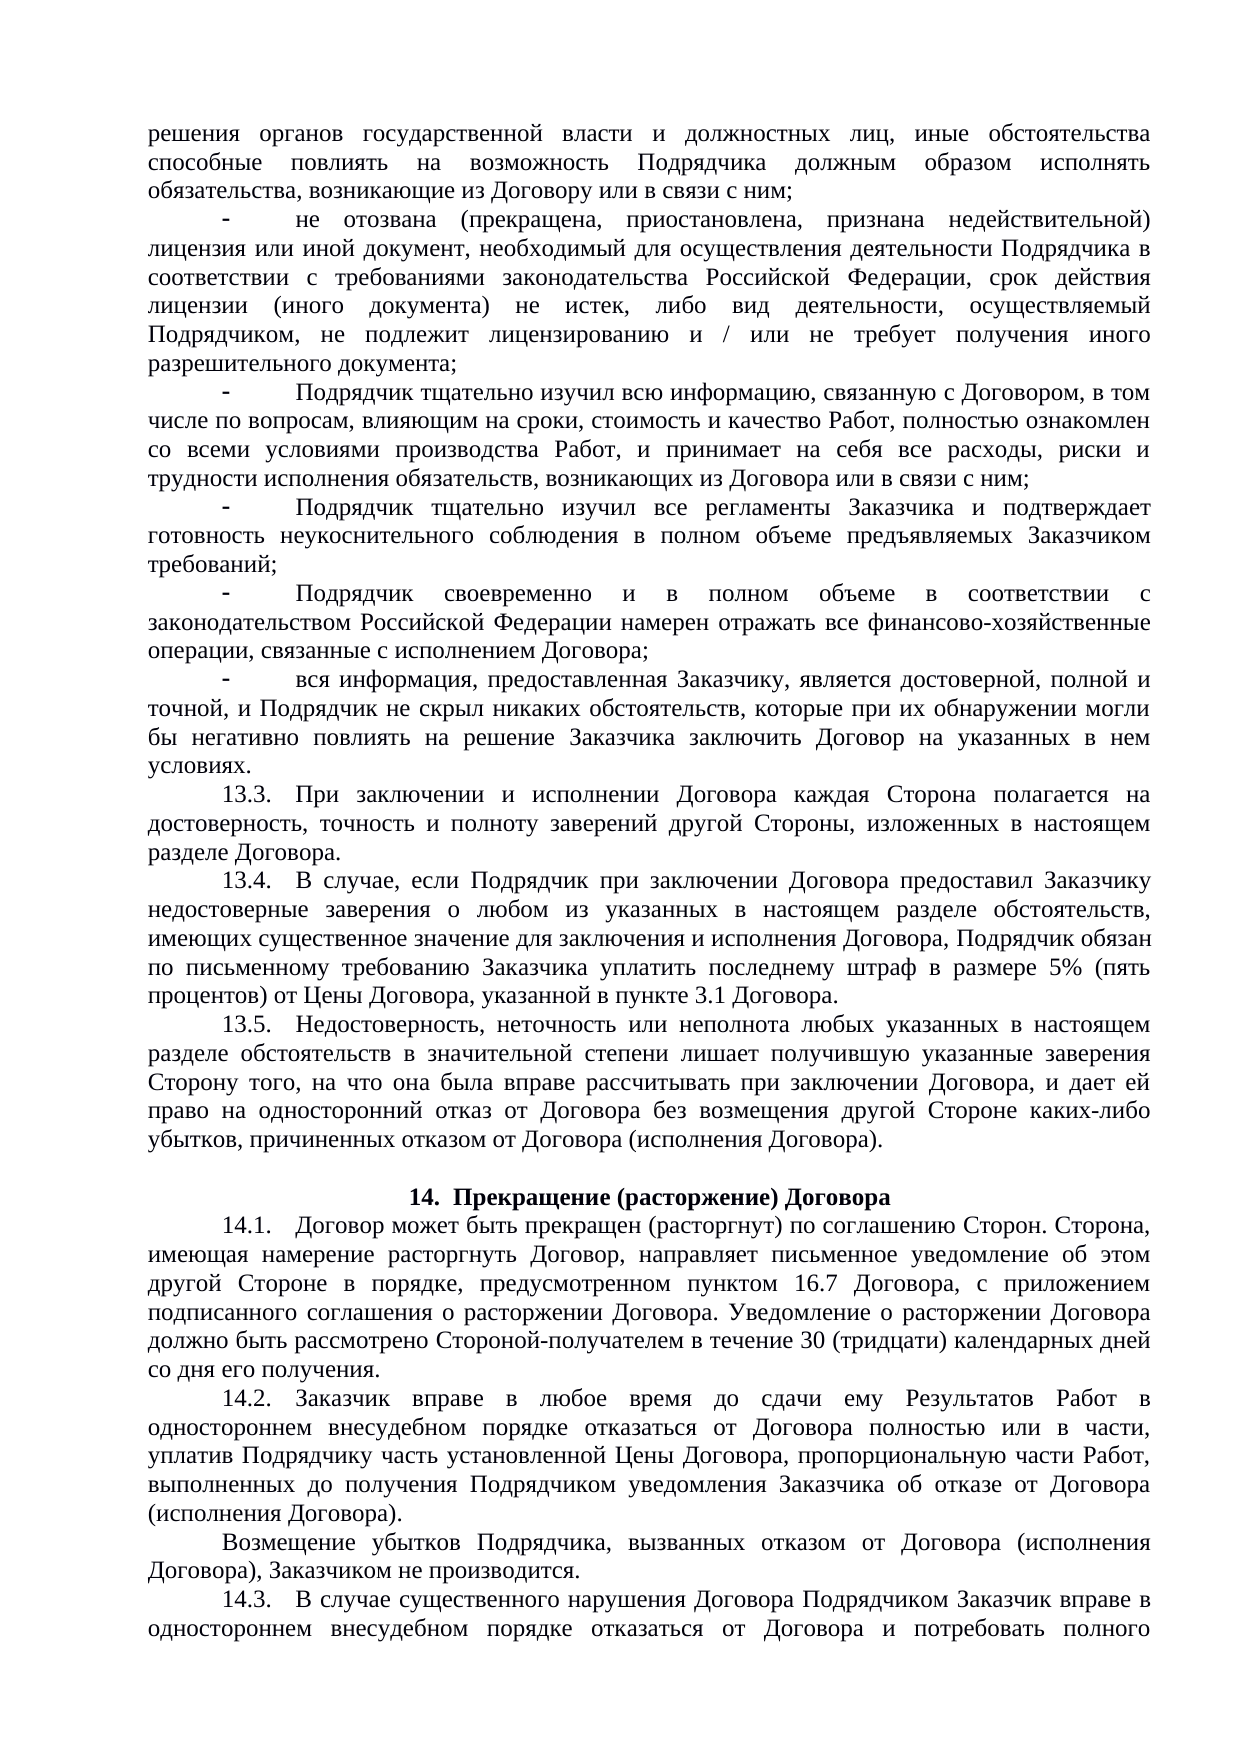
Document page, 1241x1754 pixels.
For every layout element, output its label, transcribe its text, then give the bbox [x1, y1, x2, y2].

list не отозвана (прекращена, приостановлена, признана недействительной) лицензия или иной документ, необходимый для осуществления деятельности Подрядчика в соответствии с требованиями законодательства Российской Федерации, срок действия лицензии (иного документа) не истек, либо вид деятельности, осуществляемый Подрядчиком, не подлежит лицензированию и / или не требует получения иного разрешительного документа; [148, 204, 1152, 377]
list Подрядчик тщательно изучил всю информацию, связанную с Договором, в том числе по вопросам, влияющим на сроки, стоимость и качество Работ, полностью ознакомлен со всеми условиями производства Работ, и принимает на себя все расходы, риски и трудности исполнения обязательств, возникающих из Договора или в связи с ним; [148, 377, 1152, 492]
list Заказчик вправе в любое время до сдачи ему Результатов Работ в одностороннем внесудебном порядке отказаться от Договора полностью или в части, уплатив Подрядчику часть установленной Цены Договора, пропорциональную части Работ, выполненных до получения Подрядчиком уведомления Заказчика об отказе от Договора (исполнения Договора). [148, 1383, 1152, 1527]
list вся информация, предоставленная Заказчику, является достоверной, полной и точной, и Подрядчик не скрыл никаких обстоятельств, которые при их обнаружении могли бы негативно повлиять на решение Заказчика заключить Договор на указанных в нем условиях. [148, 664, 1152, 779]
list В случае существенного нарушения Договора Подрядчиком Заказчик вправе в одностороннем внесудебном порядке отказаться от Договора и потребовать полного [148, 1584, 1152, 1642]
list Прекращение (расторжение) Договора [148, 1182, 1152, 1211]
list решения органов государственной власти и должностных лиц, иные обстоятельства способные повлиять на возможность Подрядчика должным образом исполнять обязательства, возникающие из Договору или в связи с ним; [148, 118, 1152, 204]
list Подрядчик своевременно и в полном объеме в соответствии с законодательством Российской Федерации намерен отражать все финансово-хозяйственные операции, связанные с исполнением Договора; [148, 578, 1152, 664]
list Недостоверность, неточность или неполнота любых указанных в настоящем разделе обстоятельств в значительной степени лишает получившую указанные заверения Сторону того, на что она была вправе рассчитывать при заключении Договора, и дает ей право на односторонний отказ от Договора без возмещения другой Стороне каких-либо убытков, причиненных отказом от Договора (исполнения Договора). [148, 1009, 1152, 1153]
list Подрядчик тщательно изучил все регламенты Заказчика и подтверждает готовность неукоснительного соблюдения в полном объеме предъявляемых Заказчиком требований; [148, 492, 1152, 578]
list Возмещение убытков Подрядчика, вызванных отказом от Договора (исполнения Договора), Заказчиком не производится. [148, 1527, 1152, 1584]
list В случае, если Подрядчик при заключении Договора предоставил Заказчику недостоверные заверения о любом из указанных в настоящем разделе обстоятельств, имеющих существенное значение для заключения и исполнения Договора, Подрядчик обязан по письменному требованию Заказчика уплатить последнему штраф в размере 5% (пять процентов) от Цены Договора, указанной в пункте 3.1 Договора. [148, 866, 1152, 1009]
list Договор может быть прекращен (расторгнут) по соглашению Сторон. Сторона, имеющая намерение расторгнуть Договор, направляет письменное уведомление об этом другой Стороне в порядке, предусмотренном пунктом 16.7 Договора, с приложением подписанного соглашения о расторжении Договора. Уведомление о расторжении Договора должно быть рассмотрено Стороной-получателем в течение 30 (тридцати) календарных дней со дня его получения. [148, 1211, 1152, 1383]
list При заключении и исполнении Договора каждая Сторона полагается на достоверность, точность и полноту заверений другой Стороны, изложенных в настоящем разделе Договора. [148, 779, 1152, 866]
